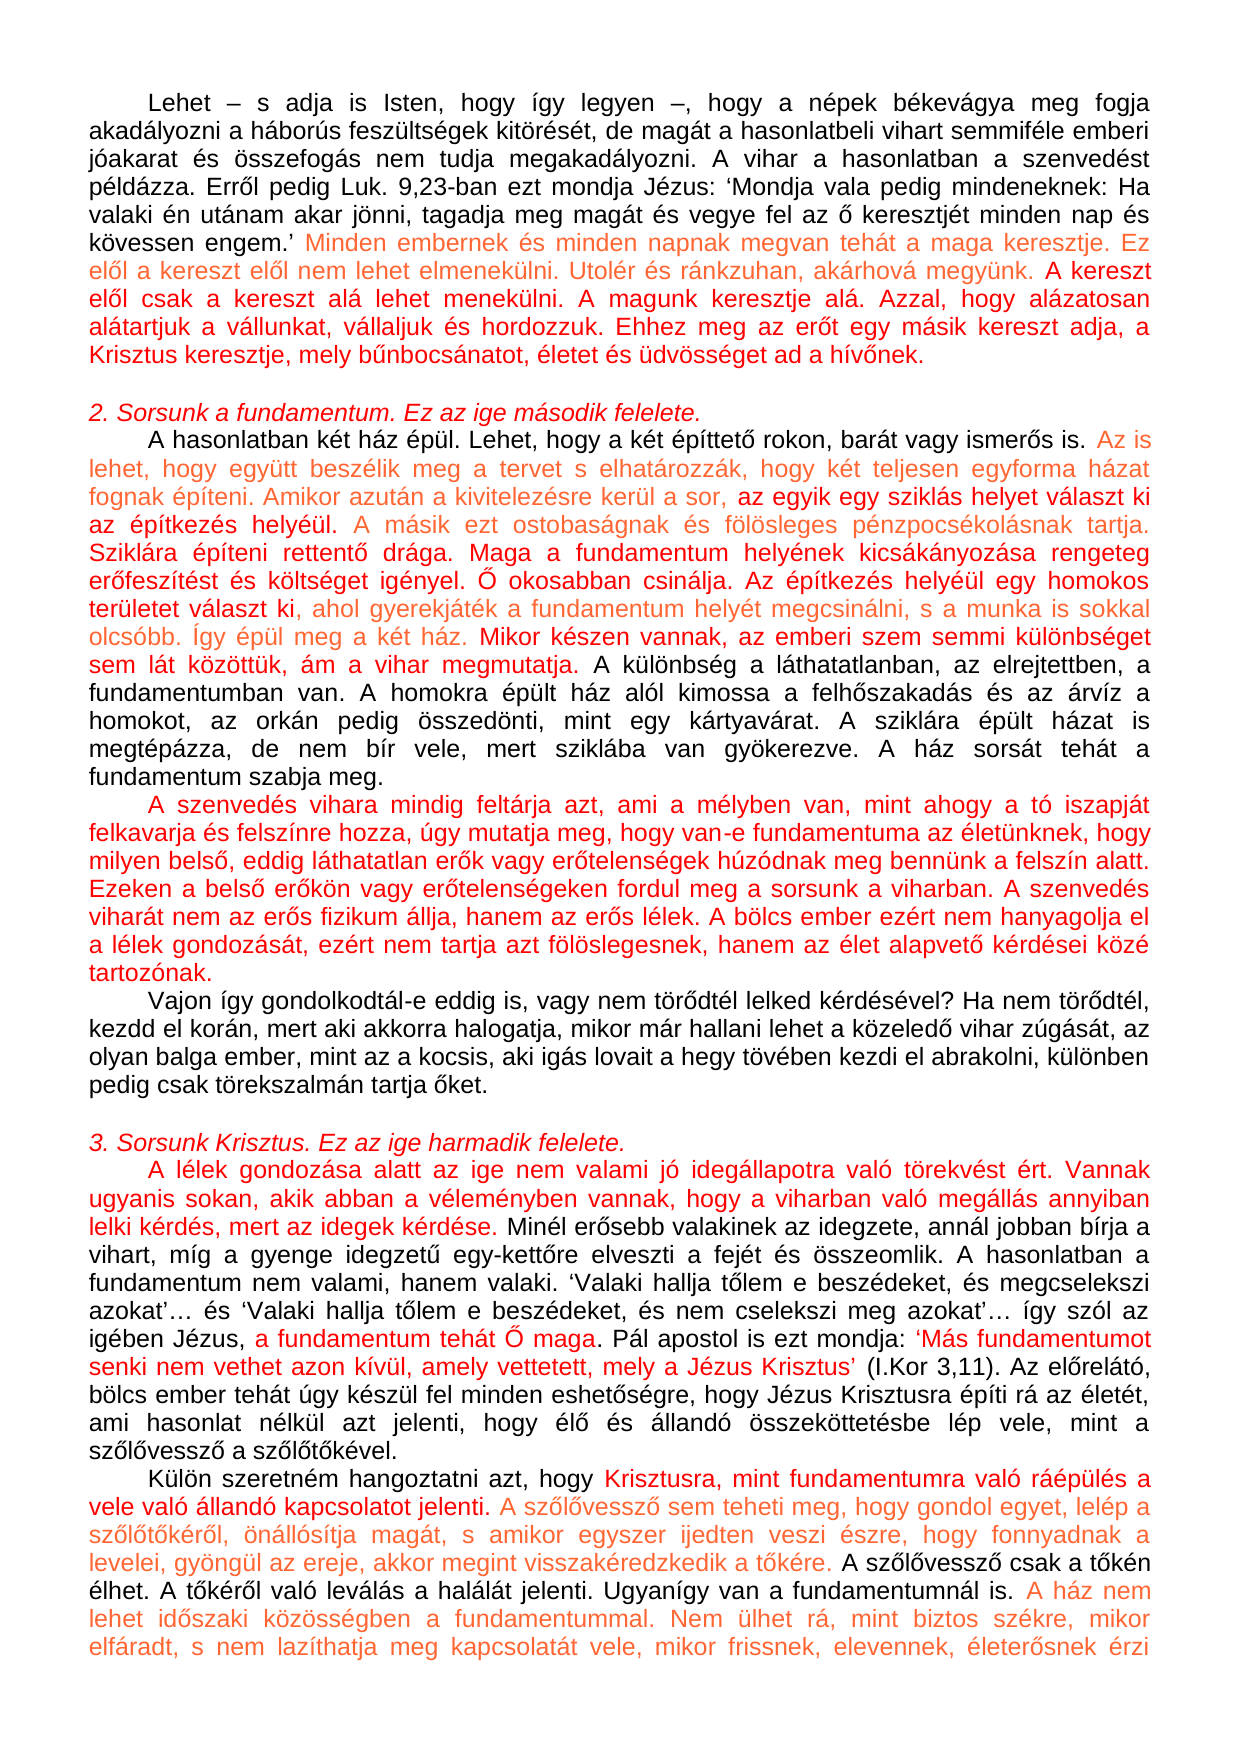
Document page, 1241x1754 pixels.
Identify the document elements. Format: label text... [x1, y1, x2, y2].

text A hasonlatban két ház épül. Lehet, hogy a két építtető rokon, barát vagy ismerős is. Az is lehet, hogy együtt beszélik meg a tervet s elhatározzák, hogy két teljesen egyforma házat fognak építeni. Amikor azután a kivitelezésre kerül a sor, az egyik egy sziklás helyet választ ki az építkezés helyéül. A másik ezt ostobaságnak és fölösleges pénzpocsékolásnak tartja. Sziklára építeni rettentő drága. Maga a fundamentum helyének kicsákányozása rengeteg erőfeszítést és költséget igényel. Ő okosabban csinálja. Az építkezés helyéül egy homokos területet választ ki, ahol gyerekjáték a fundamentum helyét megcsinálni, s a munka is sokkal olcsóbb. Így épül meg a két ház. Mikor készen vannak, az emberi szem semmi különbséget sem lát közöttük, ám a vihar megmutatja. A különbség a láthatatlanban, az elrejtettben, a fundamentumban van. A homokra épült ház alól kimossa a felhőszakadás és az árvíz a homokot, az orkán pedig összedönti, mint egy kártyavárat. A sziklára épült házat is megtépázza, de nem bír vele, mert sziklába van gyökerezve. A ház sorsát tehát a fundamentum szabja meg. [88, 426, 1152, 791]
text Vajon így gondolkodtál‑e eddig is, vagy nem törődtél lelked kérdésével? Ha nem törődtél, kezdd el korán, mert aki akkorra halogatja, mikor már hallani lehet a közeledő vihar zúgását, az olyan balga ember, mint az a kocsis, aki igás lovait a hegy tövében kezdi el abrakolni, különben pedig csak törekszalmán tartja őket. [88, 987, 1152, 1099]
text Külön szeretném hangoztatni azt, hogy Krisztusra, mint fundamentumra való ráépülés a vele való állandó kapcsolatot jelenti. A szőlővessző sem teheti meg, hogy gondol egyet, lelép a szőlőtőkéről, önállósítja magát, s amikor egyszer ijedten veszi észre, hogy fonnyadnak a levelei, gyöngül az ereje, akkor megint visszakéredzkedik a tőkére. A szőlővessző csak a tőkén élhet. A tőkéről való leválás a halálát jelenti. Ugyanígy van a fundamentumnál is. A ház nem lehet időszaki közösségben a fundamentummal. Nem ülhet rá, mint biztos székre, mikor elfáradt, s nem lazíthatja meg kapcsolatát vele, mikor frissnek, elevennek, életerősnek érzi [88, 1464, 1152, 1661]
text Lehet – s adja is Isten, hogy így legyen –, hogy a népek békevágya meg fogja akadályozni a háborús feszültségek kitörését, de magát a hasonlatbeli vihart semmiféle emberi jóakarat és összefogás nem tudja megakadályozni. A vihar a hasonlatban a szenvedést példázza. Erről pedig Luk. 9,23-ban ezt mondja Jézus: ‘Mondja vala pedig mindeneknek: Ha valaki én utánam akar jönni, tagadja meg magát és vegye fel az ő keresztjét minden nap és kövessen engem.’ Minden embernek és minden napnak megvan tehát a maga keresztje. Ez elől a kereszt elől nem lehet elmenekülni. Utolér és ránkzuhan, akárhová megyünk. A kereszt elől csak a kereszt alá lehet menekülni. A magunk keresztje alá. Azzal, hogy alázatosan alátartjuk a vállunkat, vállaljuk és hordozzuk. Ehhez meg az erőt egy másik kereszt adja, a Krisztus keresztje, mely bűnbocsánatot, életet és üdvösséget ad a hívőnek. [88, 88, 1152, 369]
text A lélek gondozása alatt az ige nem valami jó idegállapotra való törekvést ért. Vannak ugyanis sokan, akik abban a véleményben vannak, hogy a viharban való megállás annyiban lelki kérdés, mert az idegek kérdése. Minél erősebb valakinek az idegzete, annál jobban bírja a vihart, míg a gyenge idegzetű egy-kettőre elveszti a fejét és összeomlik. A hasonlatban a fundamentum nem valami, hanem valaki. ‘Valaki hallja tőlem e beszédeket, és megcselekszi azokat’… és ‘Valaki hallja tőlem e beszédeket, és nem cselekszi meg azokat’… így szól az igében Jézus, a fundamentum tehát Ő maga. Pál apostol is ezt mondja: ‘Más fundamentumot senki nem vethet azon kívül, amely vettetett, mely a Jézus Krisztus’ (I.Kor 3,11). Az előrelátó, bölcs ember tehát úgy készül fel minden eshetőségre, hogy Jézus Krisztusra építi rá az életét, ami hasonlat nélkül azt jelenti, hogy élő és állandó összeköttetésbe lép vele, mint a szőlővessző a szőlőtőkével. [88, 1156, 1152, 1464]
text 3. Sorsunk Krisztus. Ez az ige harmadik felelete. [88, 1128, 1152, 1156]
text 2. Sorsunk a fundamentum. Ez az ige második felelete. [88, 398, 1152, 426]
text A szenvedés vihara mindig feltárja azt, ami a mélyben van, mint ahogy a tó iszapját felkavarja és felszínre hozza, úgy mutatja meg, hogy van‑e fundamentuma az életünknek, hogy milyen belső, eddig láthatatlan erők vagy erőtelenségek húzódnak meg bennünk a felszín alatt. Ezeken a belső erőkön vagy erőtelenségeken fordul meg a sorsunk a viharban. A szenvedés viharát nem az erős fizikum állja, hanem az erős lélek. A bölcs ember ezért nem hanyagolja el a lélek gondozását, ezért nem tartja azt fölöslegesnek, hanem az élet alapvető kérdései közé tartozónak. [88, 791, 1152, 987]
